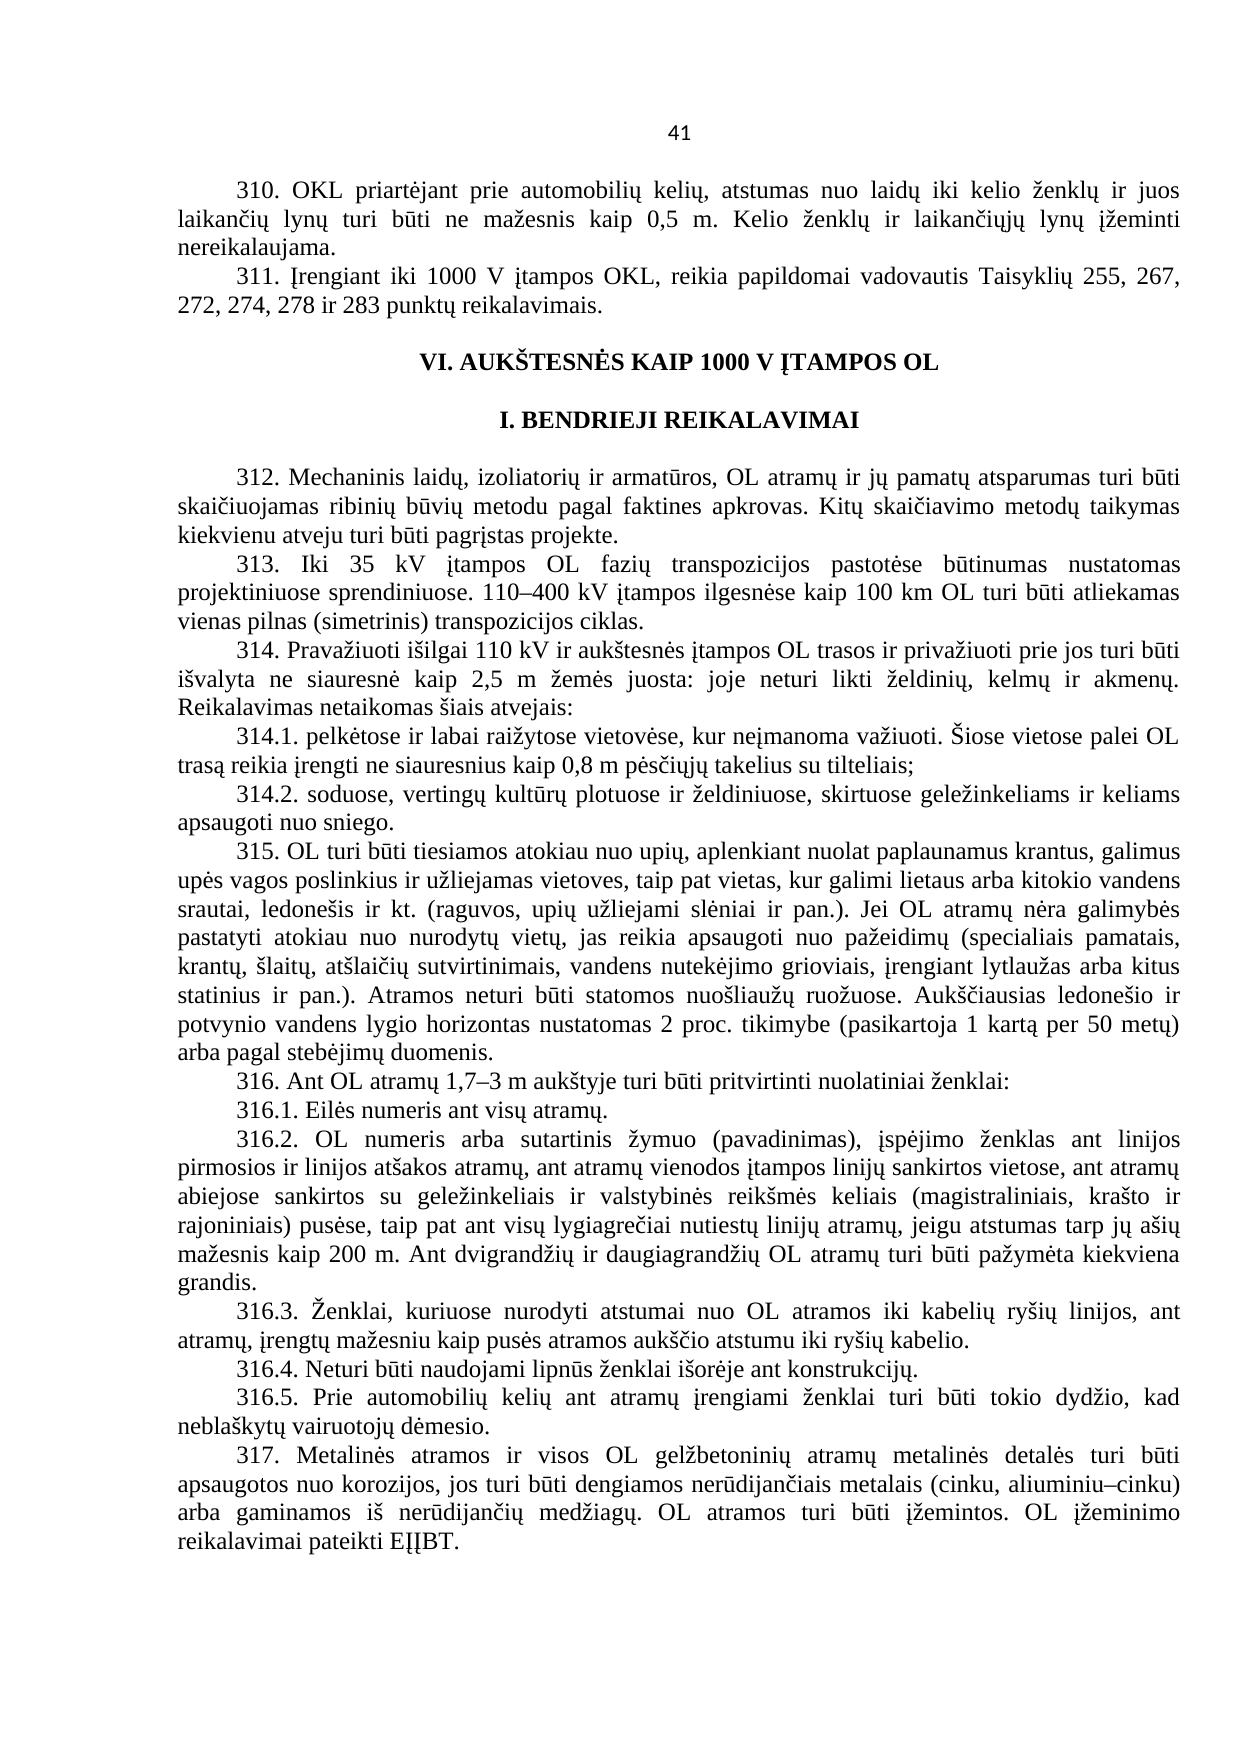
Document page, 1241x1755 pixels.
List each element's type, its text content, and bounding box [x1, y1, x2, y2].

text 314.2. soduose, vertingų kultūrų plotuose ir želdiniuose, skirtuose geležinkeliams ir keliams apsaugoti nuo sniego. [177, 779, 1181, 836]
text 313. Iki 35 kV įtampos OL fazių transpozicijos pastotėse būtinumas nustatomas projektiniuose sprendiniuose. 110–400 kV įtampos ilgesnėse kaip 100 km OL turi būti atliekamas vienas pilnas (simetrinis) transpozicijos ciklas. [177, 549, 1181, 635]
text 316.2. OL numeris arba sutartinis žymuo (pavadinimas), įspėjimo ženklas ant linijos pirmosios ir linijos atšakos atramų, ant atramų vienodos įtampos linijų sankirtos vietose, ant atramų abiejose sankirtos su geležinkeliais ir valstybinės reikšmės keliais (magistraliniais, krašto ir rajoniniais) pusėse, taip pat ant visų lygiagrečiai nutiestų linijų atramų, jeigu atstumas tarp jų ašių mažesnis kaip 200 m. Ant dvigrandžių ir daugiagrandžių OL atramų turi būti pažymėta kiekviena grandis. [177, 1124, 1181, 1296]
text 315. OL turi būti tiesiamos atokiau nuo upių, aplenkiant nuolat paplaunamus krantus, galimus upės vagos poslinkius ir užliejamas vietoves, taip pat vietas, kur galimi lietaus arba kitokio vandens srautai, ledonešis ir kt. (raguvos, upių užliejami slėniai ir pan.). Jei OL atramų nėra galimybės pastatyti atokiau nuo nurodytų vietų, jas reikia apsaugoti nuo pažeidimų (specialiais pamatais, krantų, šlaitų, atšlaičių sutvirtinimais, vandens nutekėjimo grioviais, įrengiant lytlaužas arba kitus statinius ir pan.). Atramos neturi būti statomos nuošliaužų ruožuose. Aukščiausias ledonešio ir potvynio vandens lygio horizontas nustatomas 2 proc. tikimybe (pasikartoja 1 kartą per 50 metų) arba pagal stebėjimų duomenis. [177, 836, 1181, 1066]
text 316.4. Neturi būti naudojami lipnūs ženklai išorėje ant konstrukcijų. [177, 1354, 1181, 1382]
text 316.5. Prie automobilių kelių ant atramų įrengiami ženklai turi būti tokio dydžio, kad neblaškytų vairuotojų dėmesio. [177, 1382, 1181, 1440]
text 312. Mechaninis laidų, izoliatorių ir armatūros, OL atramų ir jų pamatų atsparumas turi būti skaičiuojamas ribinių būvių metodu pagal faktines apkrovas. Kitų skaičiavimo metodų taikymas kiekvienu atveju turi būti pagrįstas projekte. [177, 462, 1181, 549]
text 316. Ant OL atramų 1,7–3 m aukštyje turi būti pritvirtinti nuolatiniai ženklai: [177, 1066, 1181, 1095]
text 311. Įrengiant iki 1000 V įtampos OKL, reikia papildomai vadovautis Taisyklių 255, 267, 272, 274, 278 ir 283 punktų reikalavimais. [177, 261, 1181, 319]
text 314. Pravažiuoti išilgai 110 kV ir aukštesnės įtampos OL trasos ir privažiuoti prie jos turi būti išvalyta ne siauresnė kaip 2,5 m žemės juosta: joje neturi likti želdinių, kelmų ir akmenų. Reikalavimas netaikomas šiais atvejais: [177, 635, 1181, 721]
text 310. OKL priartėjant prie automobilių kelių, atstumas nuo laidų iki kelio ženklų ir juos laikančių lynų turi būti ne mažesnis kaip 0,5 m. Kelio ženklų ir laikančiųjų lynų įžeminti nereikalaujama. [177, 175, 1181, 261]
text 314.1. pelkėtose ir labai raižytose vietovėse, kur neįmanoma važiuoti. Šiose vietose palei OL trasą reikia įrengti ne siauresnius kaip 0,8 m pėsčiųjų takelius su tilteliais; [177, 721, 1181, 779]
text 317. Metalinės atramos ir visos OL gelžbetoninių atramų metalinės detalės turi būti apsaugotos nuo korozijos, jos turi būti dengiamos nerūdijančiais metalais (cinku, aliuminiu–cinku) arba gaminamos iš nerūdijančių medžiagų. OL atramos turi būti įžemintos. OL įžeminimo reikalavimai pateikti EĮĮBT. [177, 1440, 1181, 1555]
text VI. AUKŠTESNĖS KAIP 1000 V ĮTAMPOS OL [177, 347, 1181, 376]
text 316.1. Eilės numeris ant visų atramų. [177, 1095, 1181, 1124]
text I. BENDRIEJI REIKALAVIMAI [177, 405, 1181, 434]
text 316.3. Ženklai, kuriuose nurodyti atstumai nuo OL atramos iki kabelių ryšių linijos, ant atramų, įrengtų mažesniu kaip pusės atramos aukščio atstumu iki ryšių kabelio. [177, 1296, 1181, 1354]
